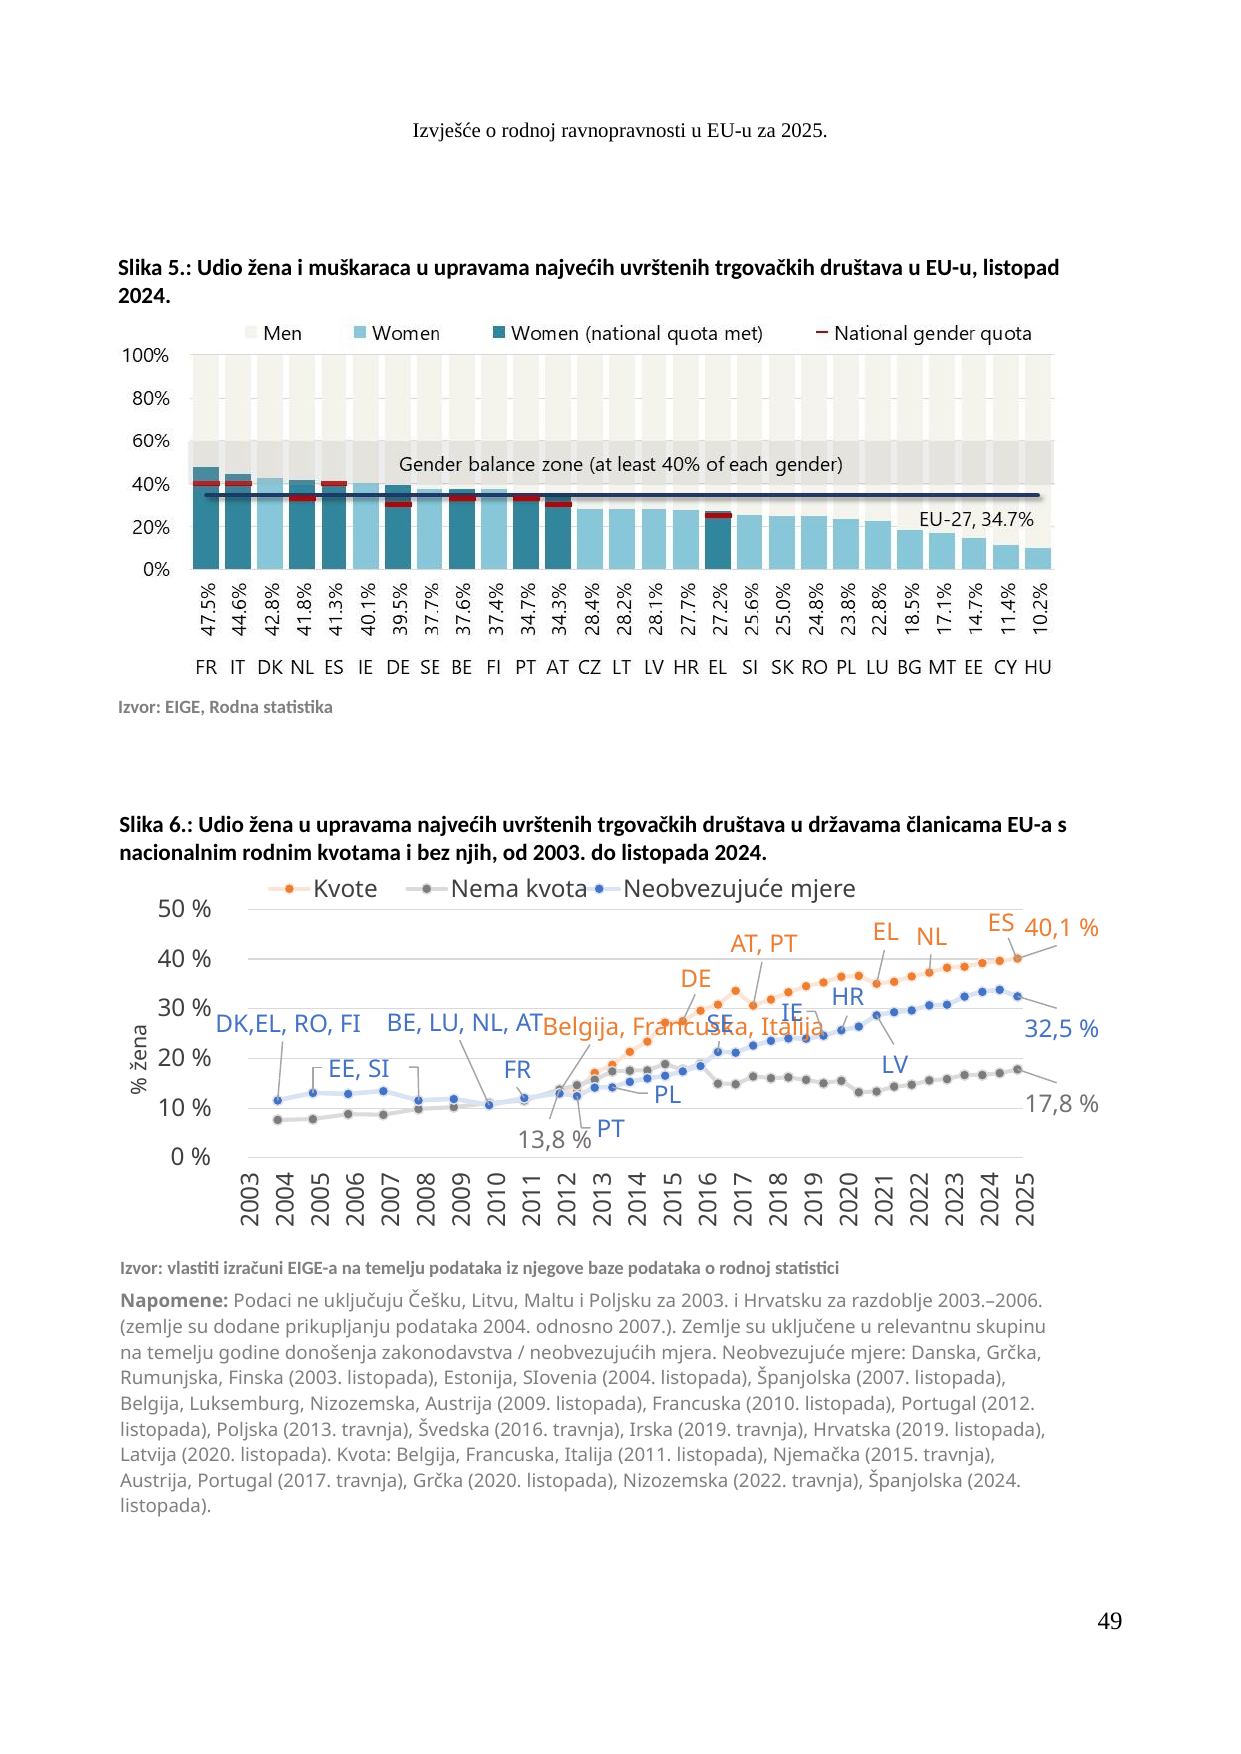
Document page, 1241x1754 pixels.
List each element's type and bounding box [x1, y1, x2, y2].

picture [118, 316, 1077, 679]
